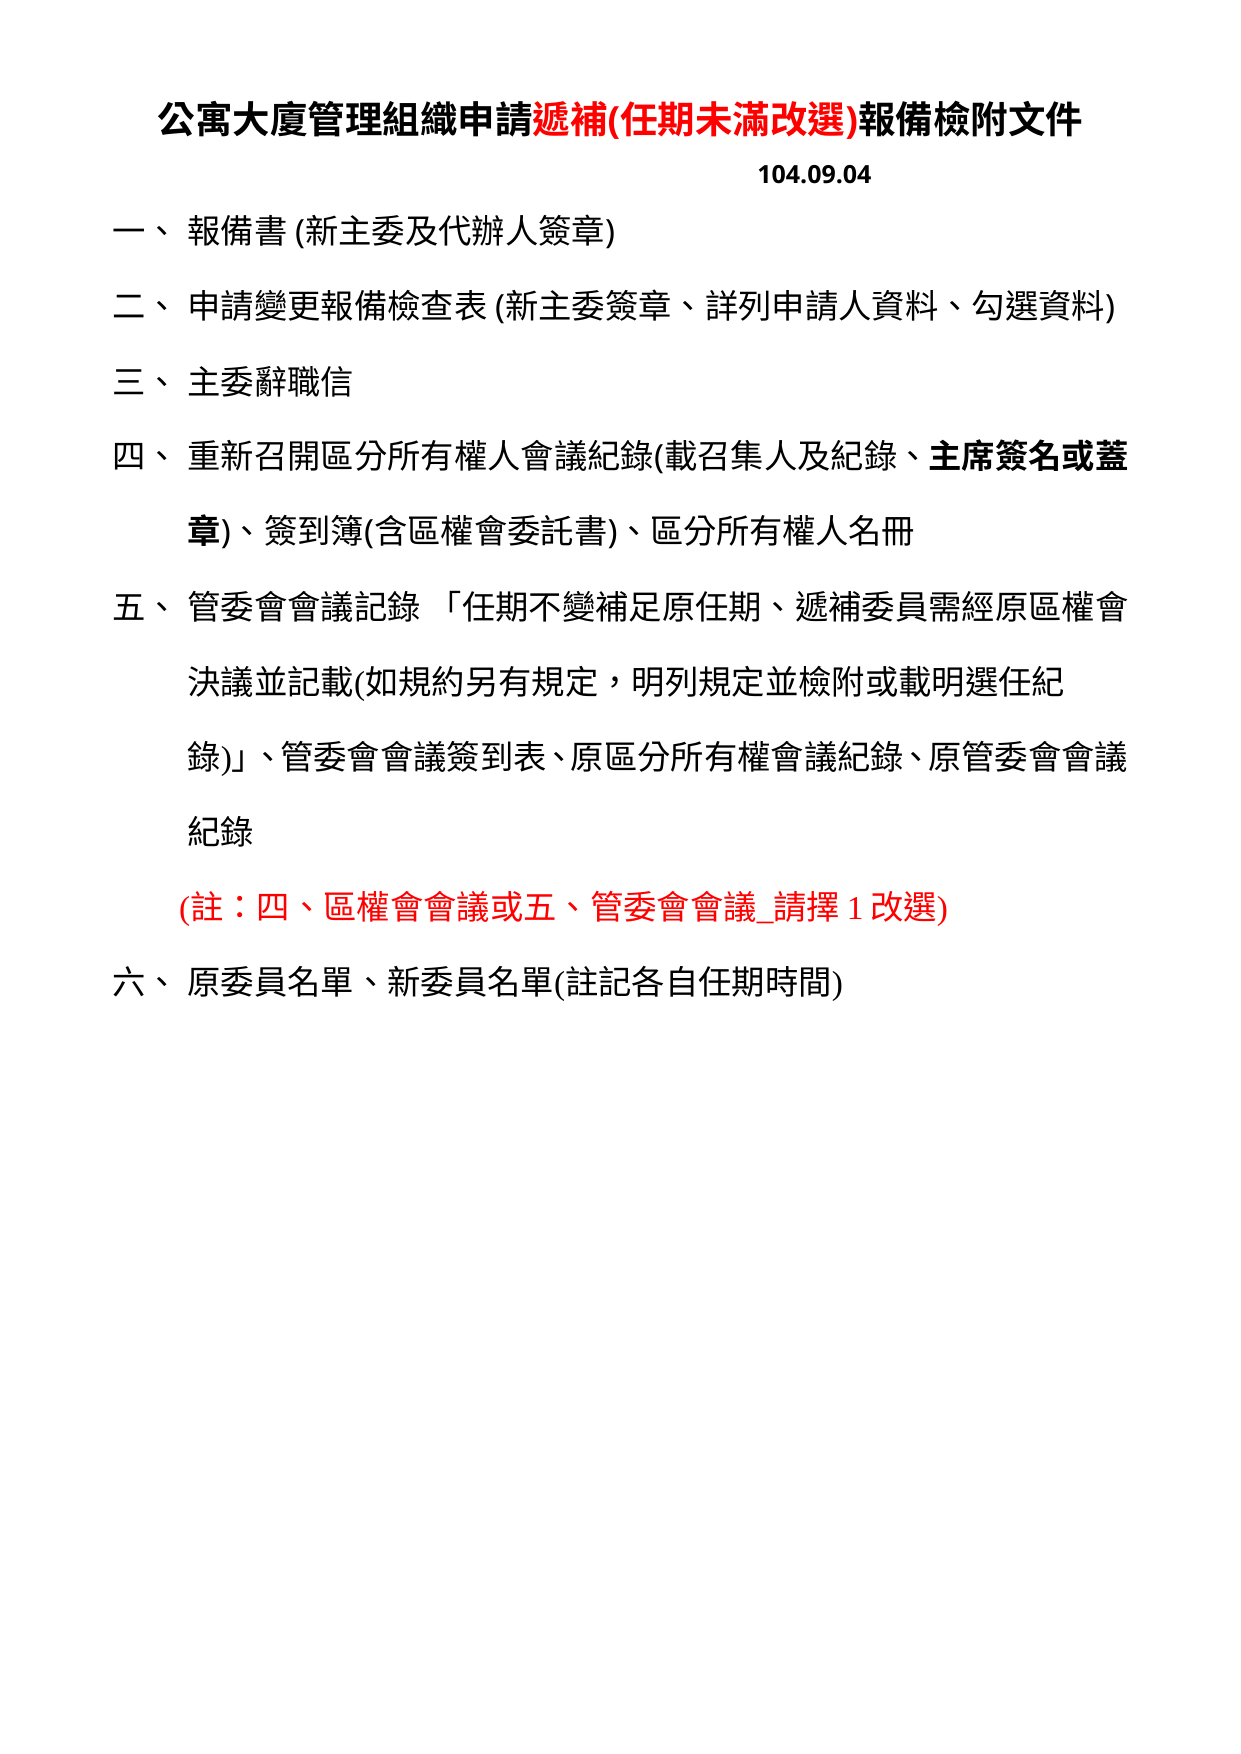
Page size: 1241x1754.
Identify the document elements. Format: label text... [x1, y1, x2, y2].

list 主委辭職信 [112, 342, 1128, 417]
list 原委員名單、新委員名單(註記各自任期時間) [112, 942, 1128, 1017]
list 報備書 (新主委及代辦人簽章) [112, 192, 1128, 267]
text (註：四、區權會會議或五、管委會會議_請擇1改選) [112, 867, 1128, 942]
list 管委會會議記錄 「任期不變補足原任期、遞補委員需經原區權會決議並記載(如規約另有規定，明列規定並檢附或載明選任紀錄)」、管委會會議簽到表、原區分所有權會議紀錄、原管委會會議紀錄 [112, 567, 1128, 867]
list 申請變更報備檢查表 (新主委簽章、詳列申請人資料、勾選資料) [112, 267, 1128, 342]
text 104.09.04 [112, 154, 1128, 192]
list 重新召開區分所有權人會議紀錄(載召集人及紀錄、主席簽名或蓋章)、簽到簿(含區權會委託書)、區分所有權人名冊 [112, 417, 1128, 567]
text 公寓大廈管理組織申請遞補(任期未滿改選)報備檢附文件 [112, 79, 1128, 154]
